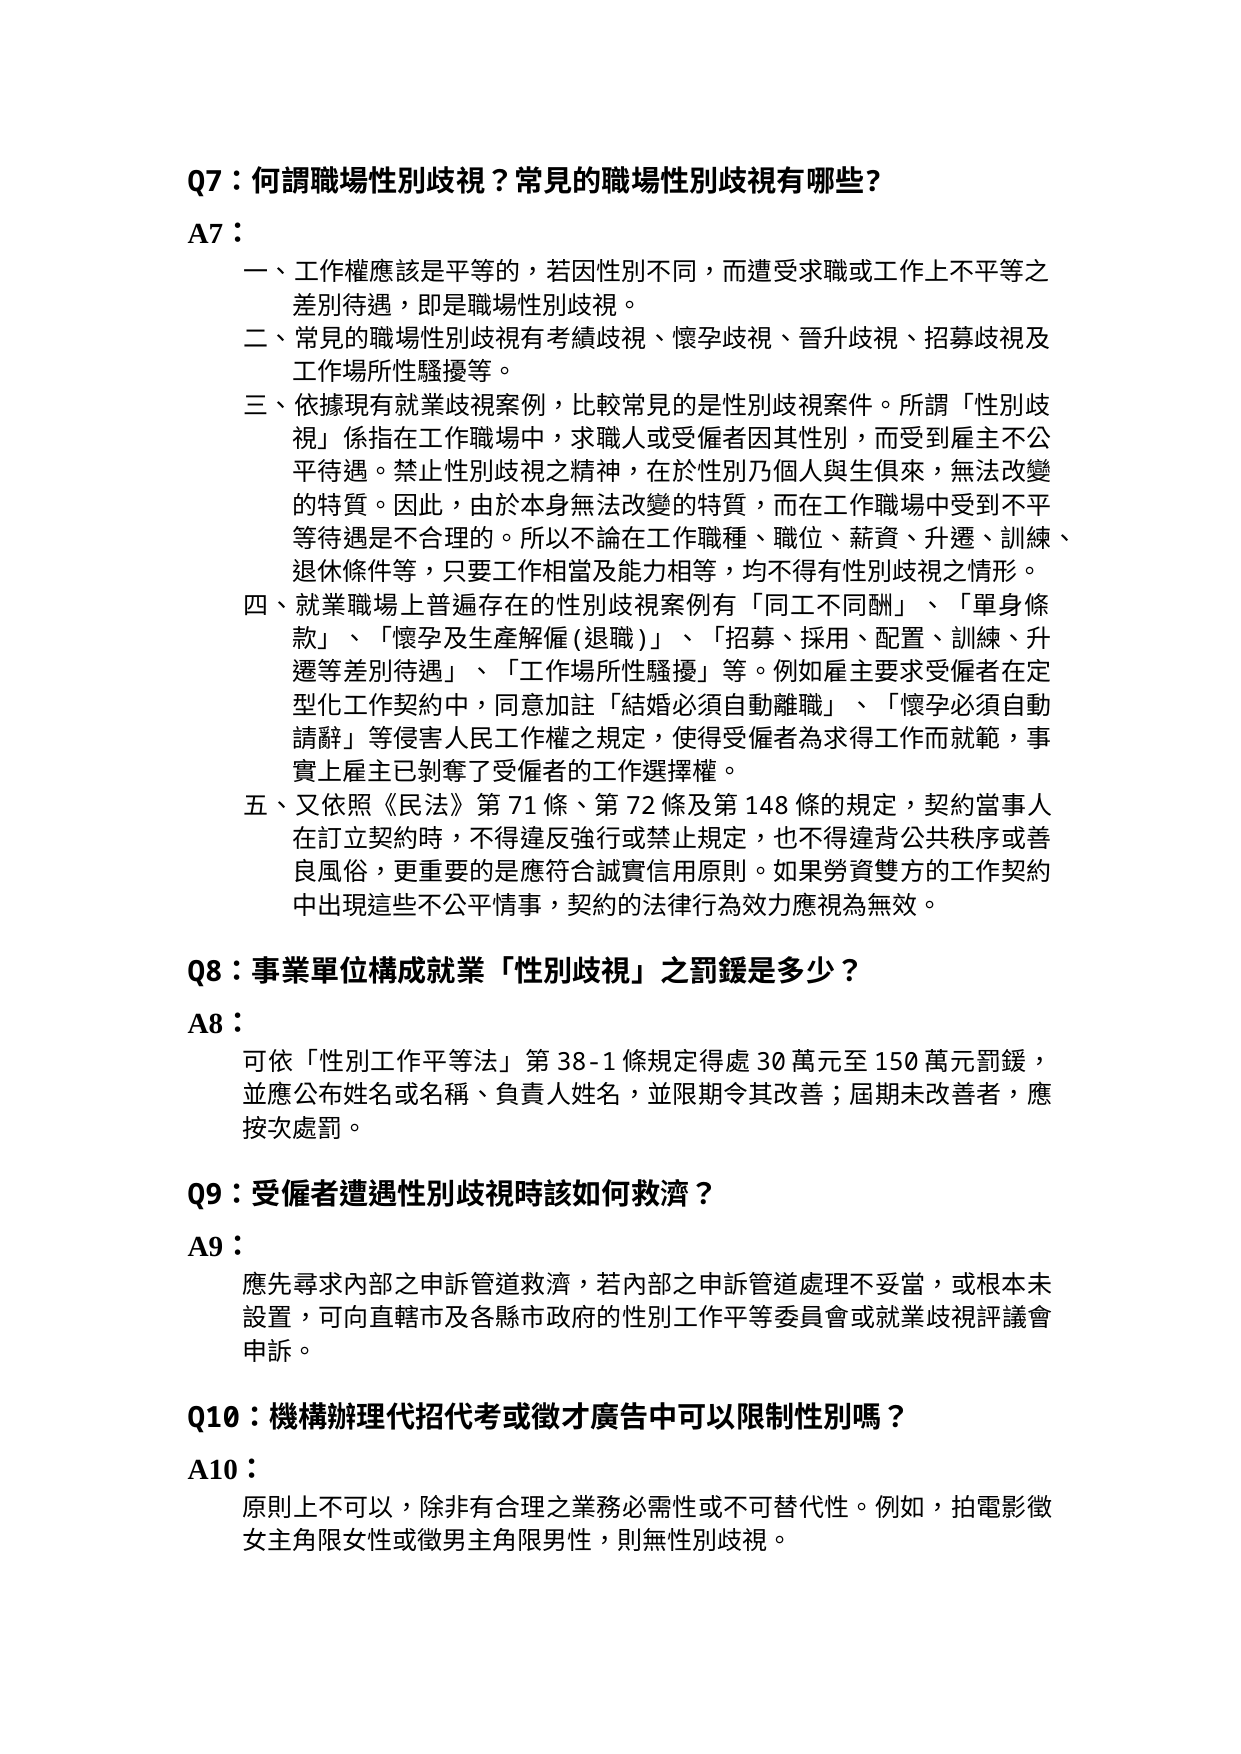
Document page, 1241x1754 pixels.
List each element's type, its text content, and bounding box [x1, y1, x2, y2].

text A10： [187, 1437, 1053, 1489]
text A9： [187, 1214, 1053, 1267]
subtitle Q9：受僱者遭遇性別歧視時該如何救濟？ [187, 1162, 1053, 1214]
subtitle Q8：事業單位構成就業「性別歧視」之罰鍰是多少？ [187, 939, 1053, 992]
text A8： [187, 992, 1053, 1044]
text 三、依據現有就業歧視案例，比較常見的是性別歧視案件。所謂「性別歧視」係指在工作職場中，求職人或受僱者因其性別，而受到雇主不公平待遇。禁止性別歧視之精神，在於性別乃個人與生俱來，無法改變的特質。因此，由於本身無法改變的特質，而在工作職場中受到不平等待遇是不合理的。所以不論在工作職種、職位、薪資、升遷、訓練、退休條件等，只要工作相當及能力相等，均不得有性別歧視之情形。 [243, 387, 1053, 587]
text 五、又依照《民法》第71條、第72條及第148條的規定，契約當事人在訂立契約時，不得違反強行或禁止規定，也不得違背公共秩序或善良風俗，更重要的是應符合誠實信用原則。如果勞資雙方的工作契約中出現這些不公平情事，契約的法律行為效力應視為無效。 [243, 787, 1053, 921]
text 二、常見的職場性別歧視有考績歧視、懷孕歧視、晉升歧視、招募歧視及工作場所性騷擾等。 [243, 321, 1053, 387]
text 原則上不可以，除非有合理之業務必需性或不可替代性。例如，拍電影徵女主角限女性或徵男主角限男性，則無性別歧視。 [242, 1489, 1053, 1556]
text 可依「性別工作平等法」第38-1條規定得處30萬元至150萬元罰鍰，並應公布姓名或名稱、負責人姓名，並限期令其改善；屆期未改善者，應按次處罰。 [242, 1044, 1053, 1144]
text 應先尋求內部之申訴管道救濟，若內部之申訴管道處理不妥當，或根本未設置，可向直轄市及各縣市政府的性別工作平等委員會或就業歧視評議會申訴。 [242, 1267, 1053, 1367]
text A7： [187, 202, 1053, 254]
subtitle Q10：機構辦理代招代考或徵才廣告中可以限制性別嗎？ [187, 1385, 1053, 1437]
text 一、工作權應該是平等的，若因性別不同，而遭受求職或工作上不平等之差別待遇，即是職場性別歧視。 [243, 254, 1053, 321]
text 四、就業職場上普遍存在的性別歧視案例有「同工不同酬」、「單身條款」、「懷孕及生產解僱(退職)」、「招募、採用、配置、訓練、升遷等差別待遇」、「工作場所性騷擾」等。例如雇主要求受僱者在定型化工作契約中，同意加註「結婚必須自動離職」、「懷孕必須自動請辭」等侵害人民工作權之規定，使得受僱者為求得工作而就範，事實上雇主已剝奪了受僱者的工作選擇權。 [243, 587, 1053, 787]
subtitle Q7：何謂職場性別歧視？常見的職場性別歧視有哪些? [187, 150, 1053, 202]
